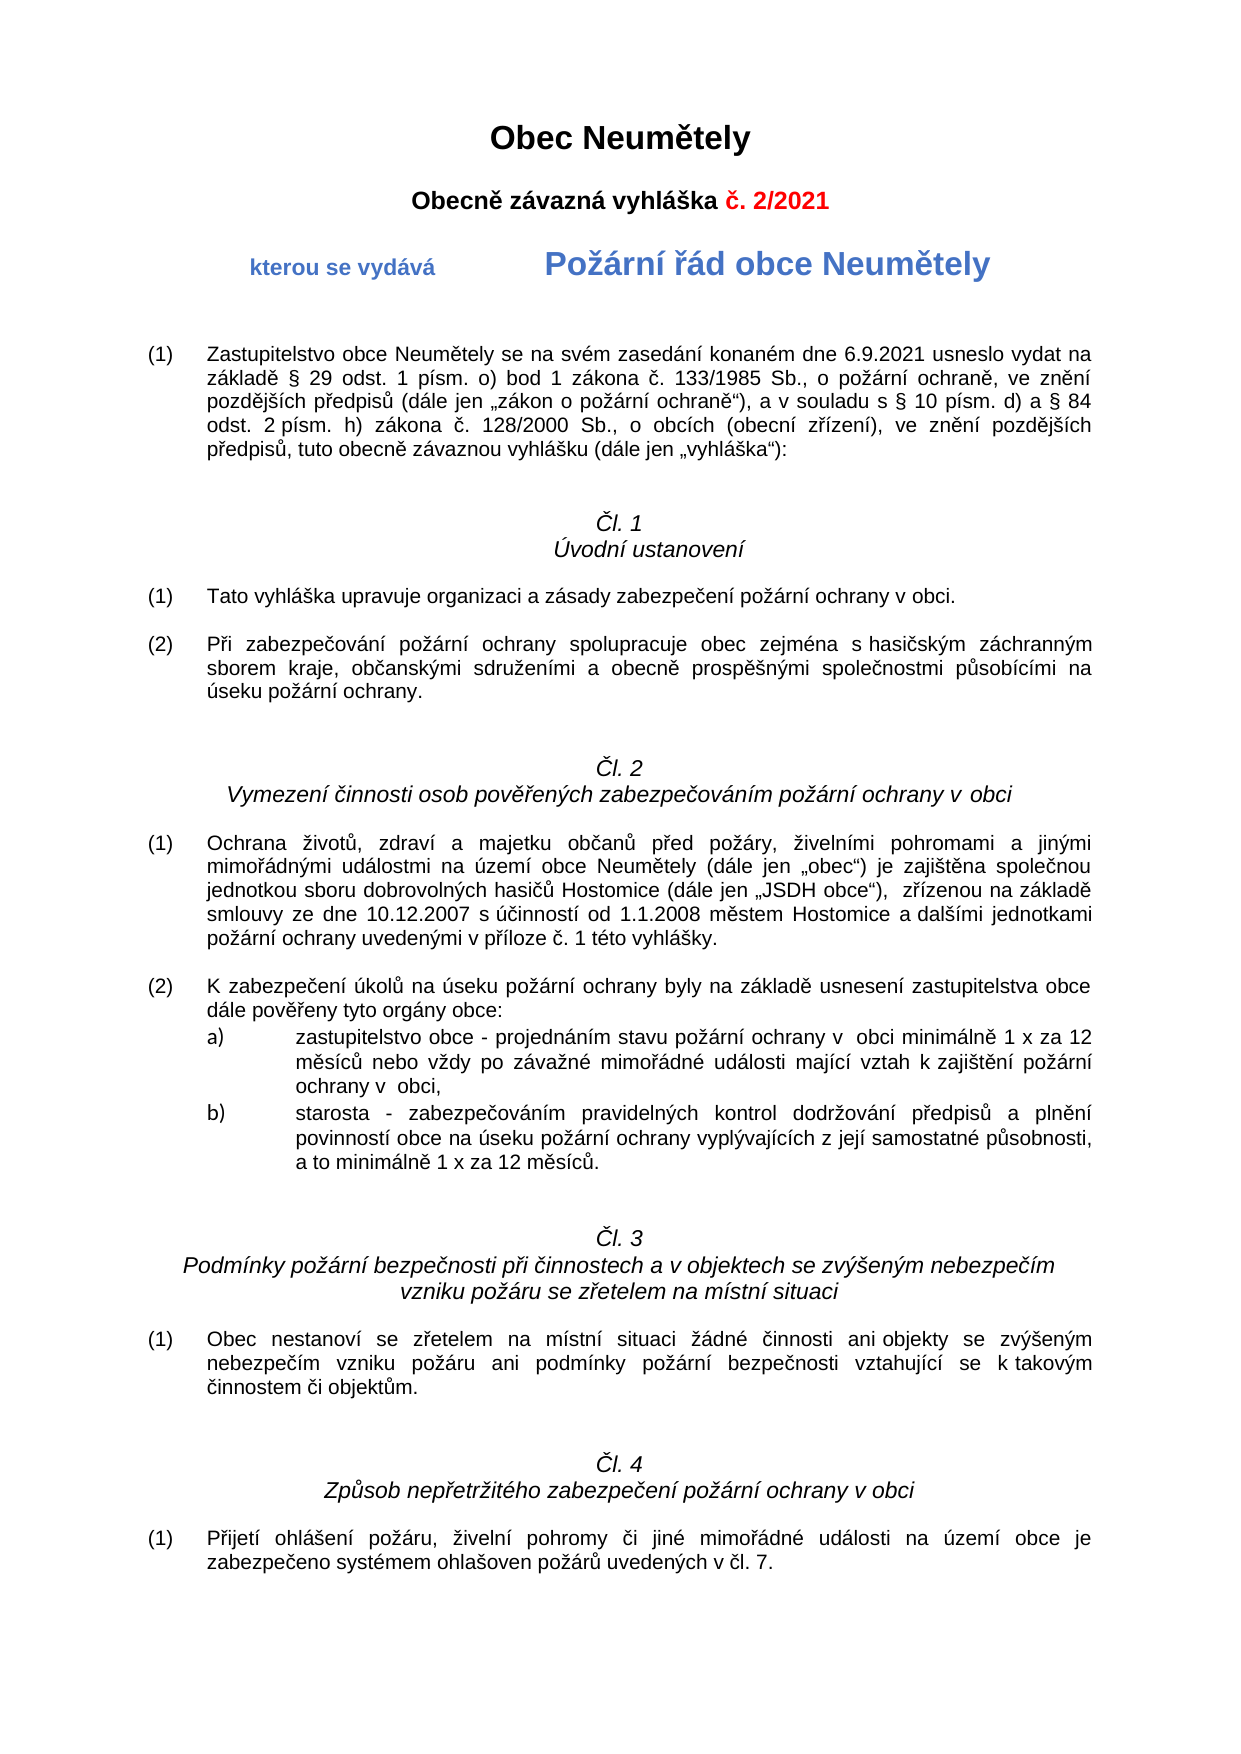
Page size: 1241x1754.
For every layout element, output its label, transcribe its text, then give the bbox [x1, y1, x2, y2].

text Obec Neumětely [148, 118, 1093, 157]
text (1) Tato vyhláška upravuje organizaci a zásady zabezpečení požární ochrany v obci. [148, 583, 1093, 607]
text Obecně závazná vyhláška č. 2/2021 [148, 186, 1093, 215]
text (2) Při zabezpečování požární ochrany spolupracuje obec zejména s hasičským záchranným sborem kraje, občanskými sdruženími a obecně prospěšnými společnostmi působícími na úseku požární ochrany. [148, 631, 1093, 703]
list Zastupitelstvo obce Neumětely se na svém zasedání konaném dne 6.9.2021 usneslo vydat na základě § 29 odst. 1 písm. o) bod 1 zákona č. 133/1985 Sb., o požární ochraně, ve znění pozdějších předpisů (dále jen „zákon o požární ochraně“), a v souladu s § 10 písm. d) a § 84 odst. 2 písm. h) zákona č. 128/2000 Sb., o obcích (obecní zřízení), ve znění pozdějších předpisů, tuto obecně závaznou vyhlášku (dále jen „vyhláška“): [148, 341, 1093, 461]
subtitle Čl. 2 Vymezení činnosti osob pověřených zabezpečováním požární ochrany v obci [148, 754, 1093, 807]
list K zabezpečení úkolů na úseku požární ochrany byly na základě usnesení zastupitelstva obce dále pověřeny tyto orgány obce: [148, 974, 1093, 1022]
list Přijetí ohlášení požáru, živelní pohromy či jiné mimořádné události na území obce je zabezpečeno systémem ohlašoven požárů uvedených v čl. 7. [148, 1526, 1093, 1574]
list Ochrana životů, zdraví a majetku občanů před požáry, živelními pohromami a jinými mimořádnými událostmi na území obce Neumětely (dále jen „obec“) je zajištěna společnou jednotkou sboru dobrovolných hasičů Hostomice (dále jen „JSDH obce“), zřízenou na základě smlouvy ze dne 10.12.2007 s účinností od 1.1.2008 městem Hostomice a dalšími jednotkami požární ochrany uvedenými v příloze č. 1 této vyhlášky. [148, 830, 1093, 950]
list zastupitelstvo obce - projednáním stavu požární ochrany v obci minimálně 1 x za 12 měsíců nebo vždy po závažné mimořádné události mající vztah k zajištění požární ochrany v obci, [207, 1022, 1093, 1098]
subtitle Čl. 4 Způsob nepřetržitého zabezpečení požární ochrany v obci [148, 1451, 1093, 1503]
subtitle Čl. 3 Podmínky požární bezpečnosti při činnostech a v objektech se zvýšeným nebezpečím vzniku požáru se zřetelem na místní situaci [148, 1225, 1093, 1304]
text kterou se vydává Požární řád obce Neumětely [148, 244, 1093, 282]
list starosta - zabezpečováním pravidelných kontrol dodržování předpisů a plnění povinností obce na úseku požární ochrany vyplývajících z její samostatné působnosti, a to minimálně 1 x za 12 měsíců. [207, 1098, 1093, 1174]
subtitle Čl. 1 Úvodní ustanovení [148, 510, 1093, 563]
list Obec nestanoví se zřetelem na místní situaci žádné činnosti ani objekty se zvýšeným nebezpečím vzniku požáru ani podmínky požární bezpečnosti vztahující se k takovým činnostem či objektům. [148, 1327, 1093, 1399]
